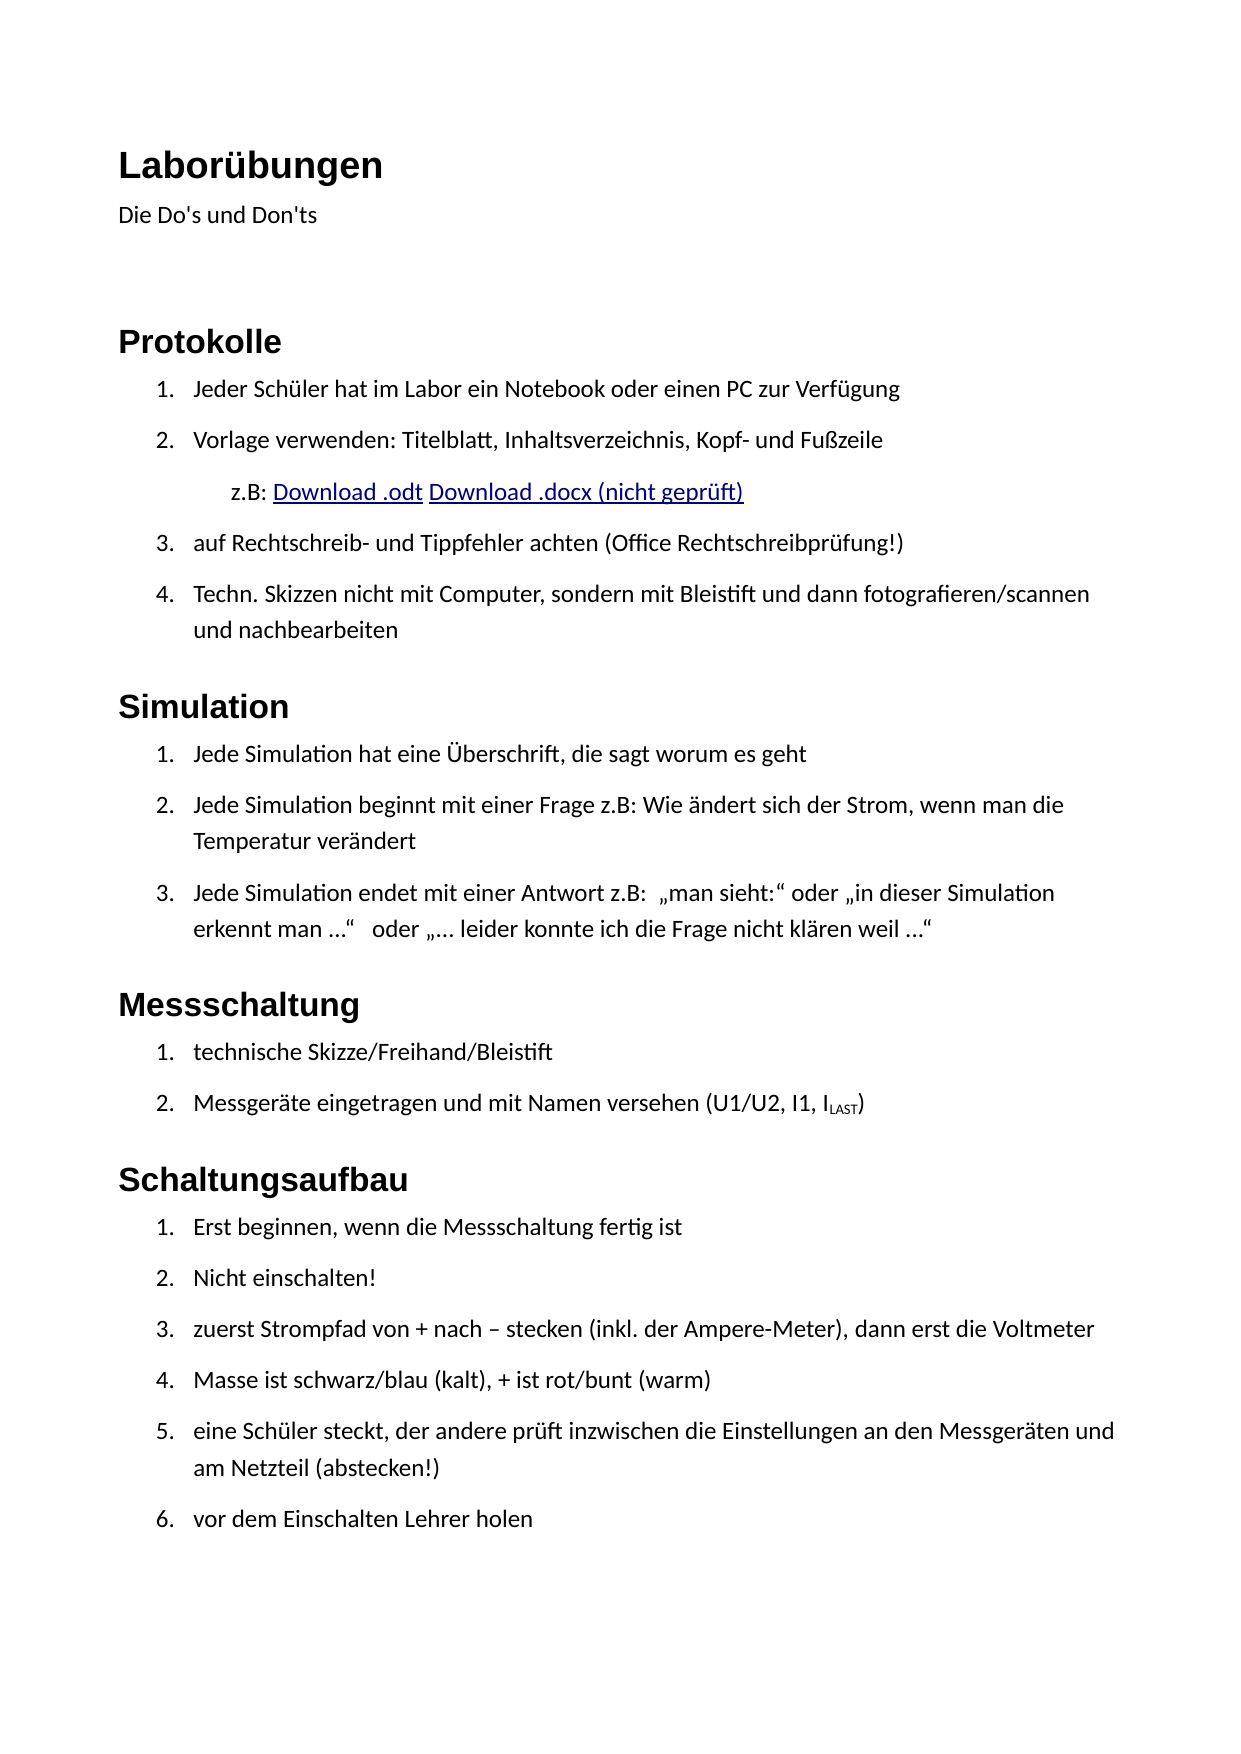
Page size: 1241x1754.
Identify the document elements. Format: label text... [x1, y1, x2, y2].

list z.B: Download .odt Download .docx (nicht geprüft) [193, 476, 1122, 506]
list Jeder Schüler hat im Labor ein Notebook oder einen PC zur Verfügung [156, 373, 1122, 404]
subtitle Schaltungsaufbau [118, 1159, 1122, 1198]
list auf Rechtschreib- und Tippfehler achten (Office Rechtschreibprüfung!) [156, 527, 1122, 557]
subtitle Messschaltung [118, 985, 1122, 1024]
text Die Do's und Don'ts [118, 199, 1122, 230]
list Messgeräte eingetragen und mit Namen versehen (U1/U2, I1, ILAST) [156, 1087, 1122, 1118]
list Techn. Skizzen nicht mit Computer, sondern mit Bleistift und dann fotografieren/scannen und nachbearbeiten [156, 578, 1122, 645]
list Jede Simulation hat eine Überschrift, die sagt worum es geht [156, 738, 1122, 768]
list Jede Simulation endet mit einer Antwort z.B: „man sieht:“ oder „in dieser Simulation erkennt man ...“ oder „... leider konnte ich die Frage nicht klären weil ...“ [156, 877, 1122, 944]
list technische Skizze/Freihand/Bleistift [156, 1036, 1122, 1067]
list Vorlage verwenden: Titelblatt, Inhaltsverzeichnis, Kopf- und Fußzeile [156, 425, 1122, 455]
subtitle Protokolle [118, 322, 1122, 361]
list Masse ist schwarz/blau (kalt), + ist rot/bunt (warm) [156, 1364, 1122, 1394]
list Nicht einschalten! [156, 1262, 1122, 1292]
list Erst beginnen, wenn die Messschaltung fertig ist [156, 1211, 1122, 1241]
list Jede Simulation beginnt mit einer Frage z.B: Wie ändert sich der Strom, wenn man die Temperatur verändert [156, 789, 1122, 856]
subtitle Laborübungen [118, 143, 1122, 187]
list zuerst Strompfad von + nach – stecken (inkl. der Ampere-Meter), dann erst die Voltmeter [156, 1313, 1122, 1343]
subtitle Simulation [118, 687, 1122, 725]
list eine Schüler steckt, der andere prüft inzwischen die Einstellungen an den Messgeräten und am Netzteil (abstecken!) [156, 1415, 1122, 1482]
list vor dem Einschalten Lehrer holen [156, 1503, 1122, 1533]
